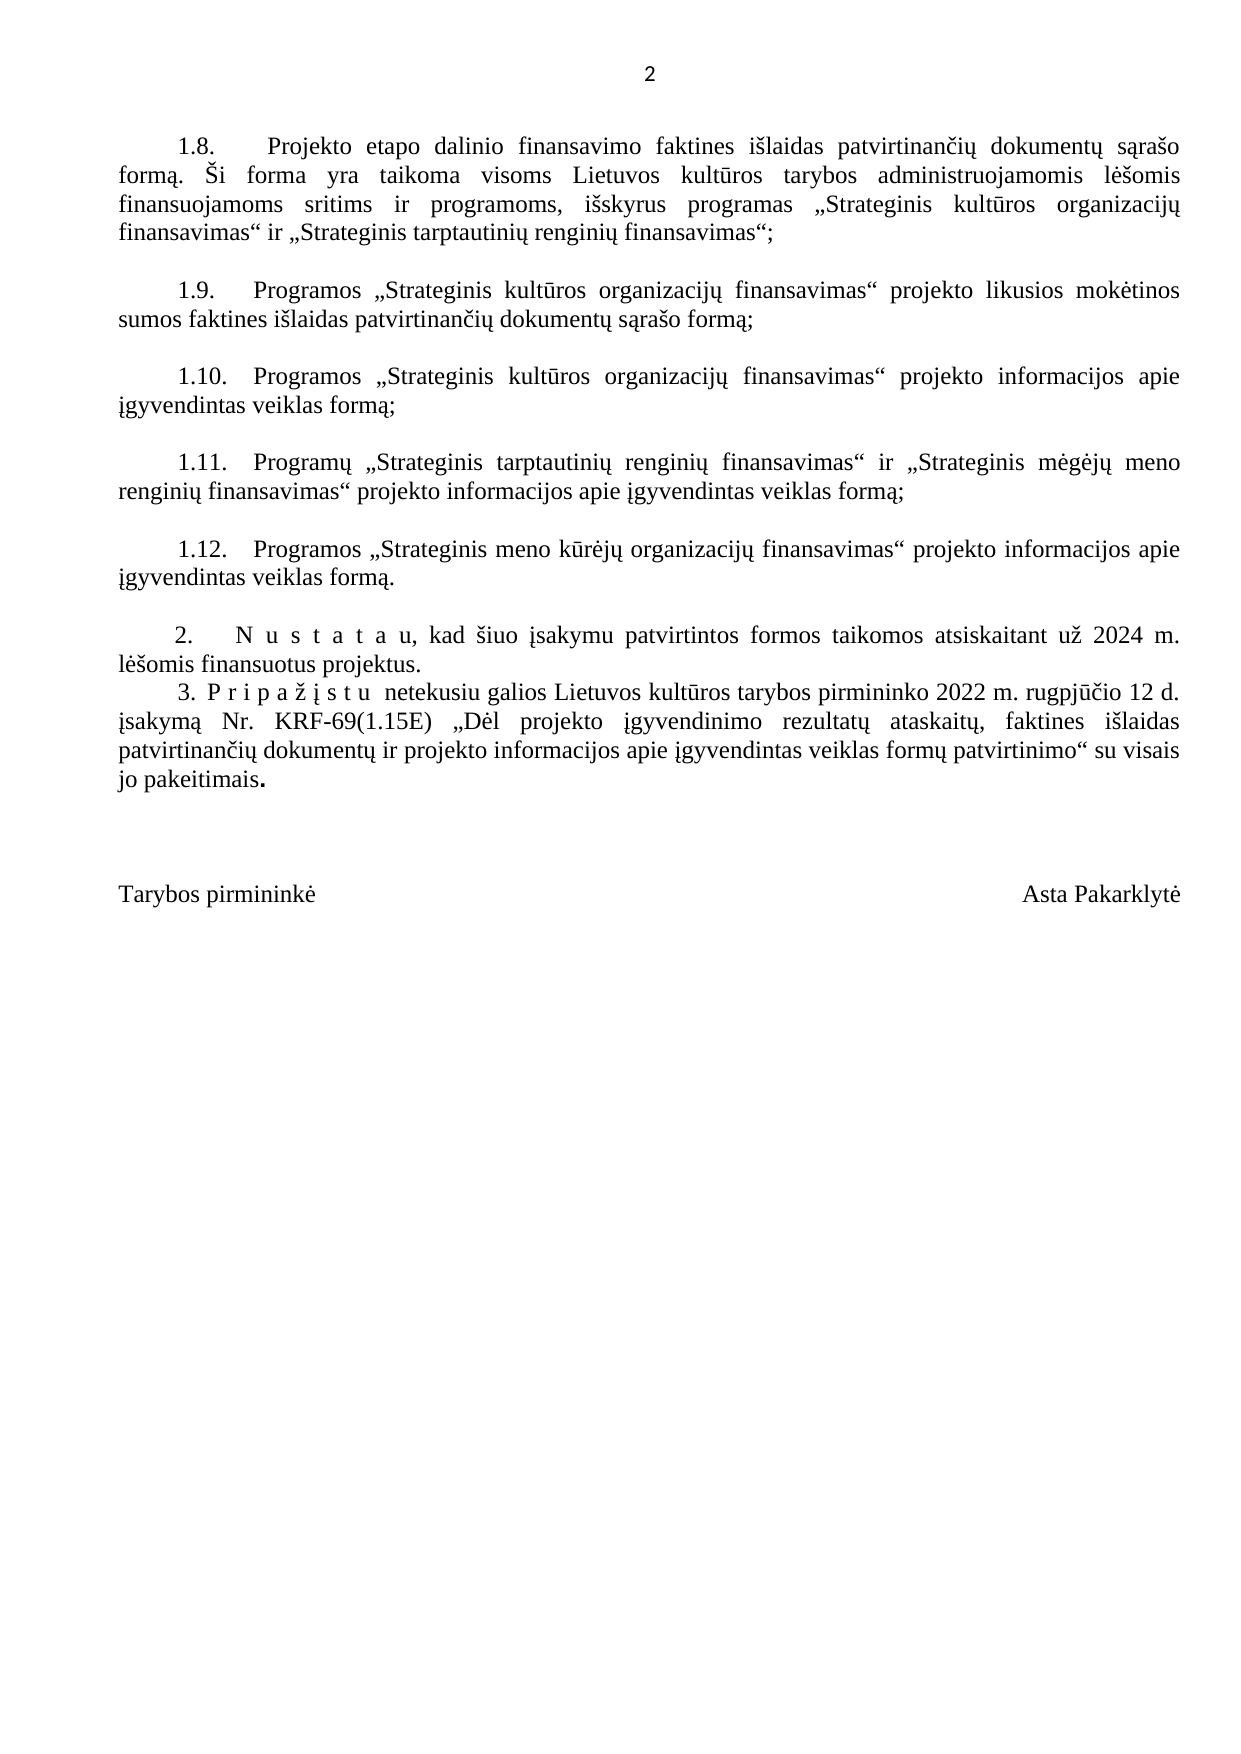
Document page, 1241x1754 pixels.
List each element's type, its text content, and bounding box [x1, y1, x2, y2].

text 1.8. Projekto etapo dalinio finansavimo faktines išlaidas patvirtinančių dokumentų sąrašo formą. Ši forma yra taikoma visoms Lietuvos kultūros tarybos administruojamomis lėšomis finansuojamoms sritims ir programoms, išskyrus programas „Strateginis kultūros organizacijų finansavimas“ ir „Strateginis tarptautinių renginių finansavimas“; [118, 131, 1181, 246]
text 1.12. Programos „Strateginis meno kūrėjų organizacijų finansavimas“ projekto informacijos apie įgyvendintas veiklas formą. [118, 534, 1181, 591]
text 1.10. Programos „Strateginis kultūros organizacijų finansavimas“ projekto informacijos apie įgyvendintas veiklas formą; [118, 361, 1181, 419]
text 1.9. Programos „Strateginis kultūros organizacijų finansavimas“ projekto likusios mokėtinos sumos faktines išlaidas patvirtinančių dokumentų sąrašo formą; [118, 275, 1181, 332]
text 3. P r i p a ž į s t u netekusiu galios Lietuvos kultūros tarybos pirmininko 2022 m. rugpjūčio 12 d. įsakymą Nr. KRF-69(1.15E) „Dėl projekto įgyvendinimo rezultatų ataskaitų, faktines išlaidas patvirtinančių dokumentų ir projekto informacijos apie įgyvendintas veiklas formų patvirtinimo“ su visais jo pakeitimais. [118, 677, 1181, 793]
text 2. Nustatau, kad šiuo įsakymu patvirtintos formos taikomos atsiskaitant už 2024 m. lėšomis finansuotus projektus. [118, 620, 1181, 677]
text Tarybos pirmininkė Asta Pakarklytė [118, 879, 1181, 908]
text 1.11. Programų „Strateginis tarptautinių renginių finansavimas“ ir „Strateginis mėgėjų meno renginių finansavimas“ projekto informacijos apie įgyvendintas veiklas formą; [118, 447, 1181, 505]
